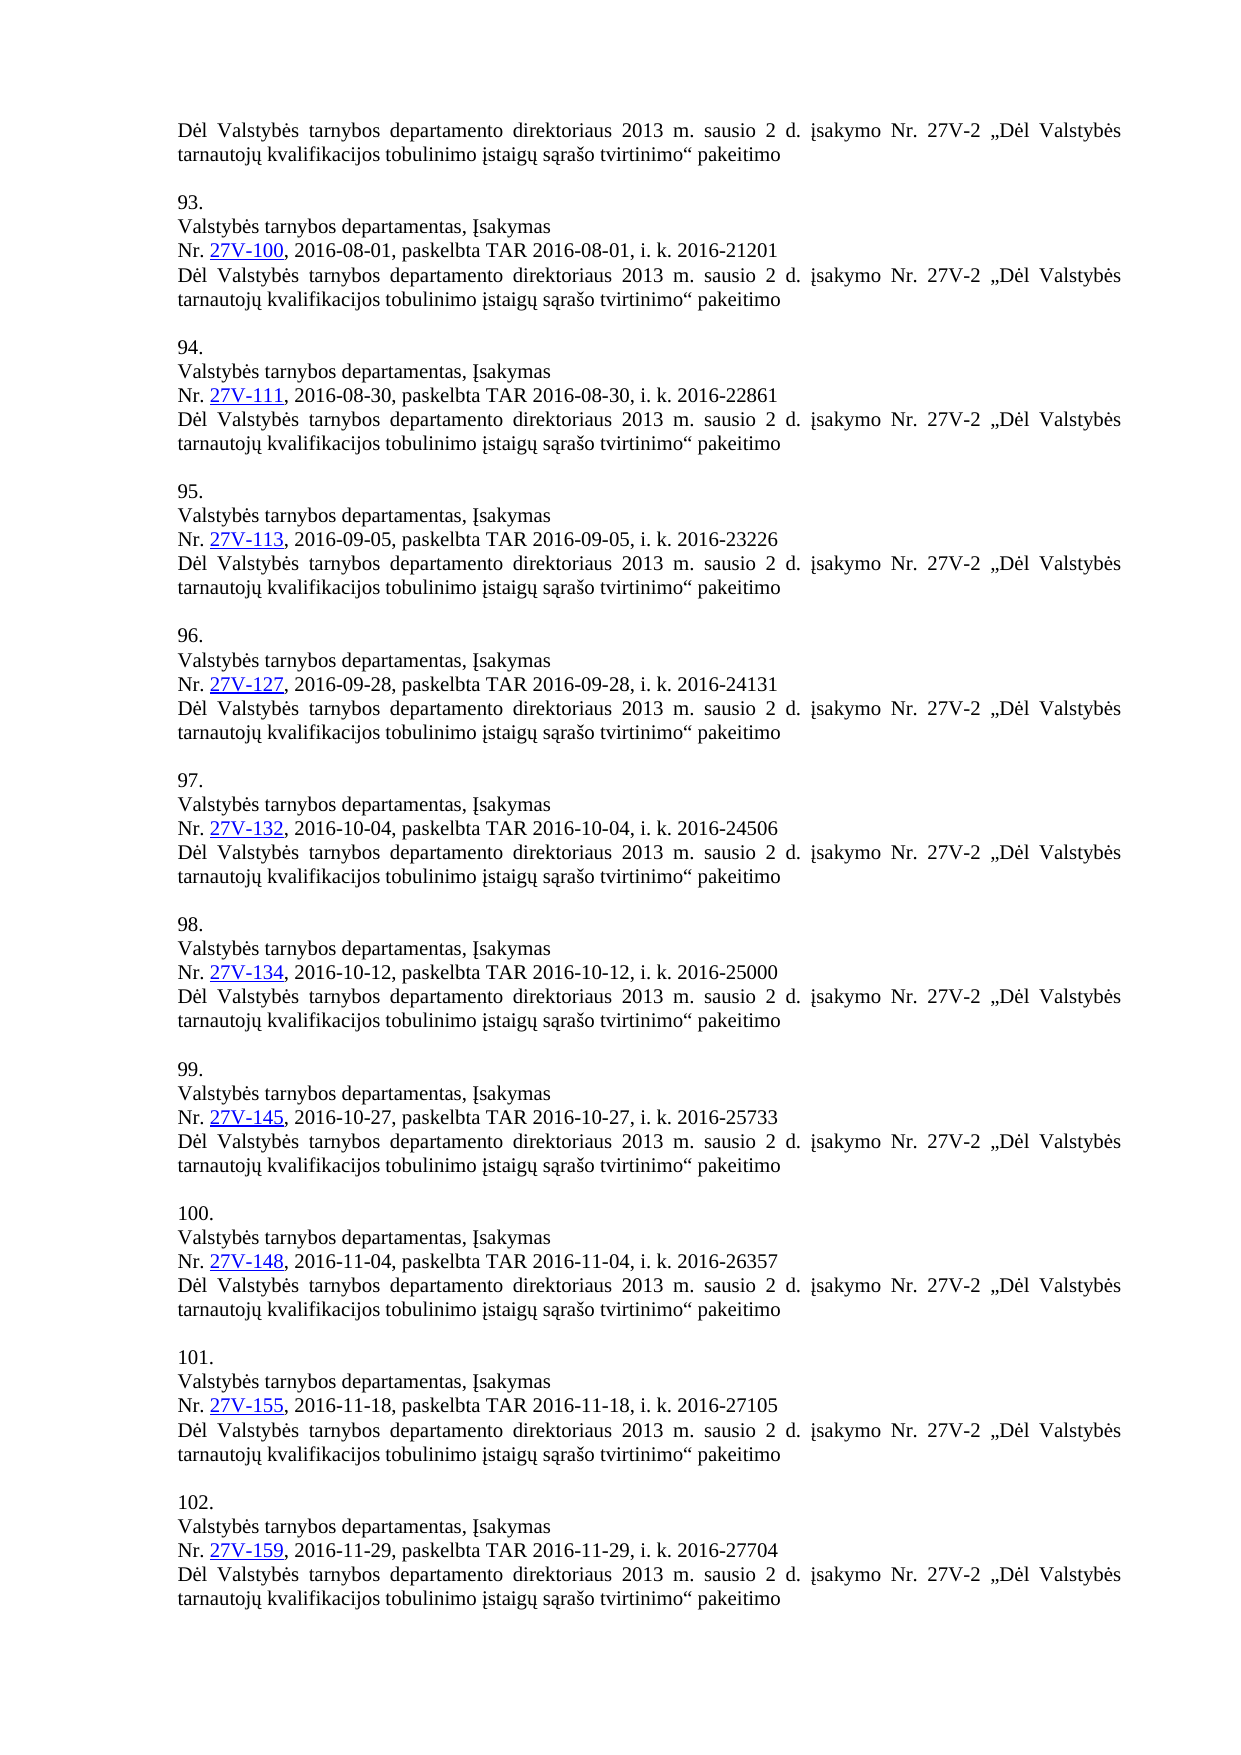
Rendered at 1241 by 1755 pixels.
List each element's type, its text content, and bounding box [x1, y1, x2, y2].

text Valstybės tarnybos departamentas, Įsakymas [177, 1369, 1122, 1393]
text Nr. 27V-113, 2016-09-05, paskelbta TAR 2016-09-05, i. k. 2016-23226 [177, 527, 1122, 551]
text Valstybės tarnybos departamentas, Įsakymas [177, 936, 1122, 960]
text Valstybės tarnybos departamentas, Įsakymas [177, 1081, 1122, 1105]
text Dėl Valstybės tarnybos departamento direktoriaus 2013 m. sausio 2 d. įsakymo Nr. 27V-2 „Dėl Valstybės tarnautojų kvalifikacijos tobulinimo įstaigų sąrašo tvirtinimo“ pakeitimo [177, 984, 1122, 1032]
text Nr. 27V-127, 2016-09-28, paskelbta TAR 2016-09-28, i. k. 2016-24131 [177, 672, 1122, 696]
text Valstybės tarnybos departamentas, Įsakymas [177, 503, 1122, 527]
text Dėl Valstybės tarnybos departamento direktoriaus 2013 m. sausio 2 d. įsakymo Nr. 27V-2 „Dėl Valstybės tarnautojų kvalifikacijos tobulinimo įstaigų sąrašo tvirtinimo“ pakeitimo [177, 407, 1122, 455]
text Dėl Valstybės tarnybos departamento direktoriaus 2013 m. sausio 2 d. įsakymo Nr. 27V-2 „Dėl Valstybės tarnautojų kvalifikacijos tobulinimo įstaigų sąrašo tvirtinimo“ pakeitimo [177, 1562, 1122, 1610]
text Nr. 27V-148, 2016-11-04, paskelbta TAR 2016-11-04, i. k. 2016-26357 [177, 1249, 1122, 1273]
text 96. [177, 623, 1122, 647]
text Valstybės tarnybos departamentas, Įsakymas [177, 214, 1122, 238]
text 102. [177, 1490, 1122, 1514]
text 101. [177, 1345, 1122, 1369]
text Nr. 27V-159, 2016-11-29, paskelbta TAR 2016-11-29, i. k. 2016-27704 [177, 1538, 1122, 1562]
text Nr. 27V-111, 2016-08-30, paskelbta TAR 2016-08-30, i. k. 2016-22861 [177, 383, 1122, 407]
text Dėl Valstybės tarnybos departamento direktoriaus 2013 m. sausio 2 d. įsakymo Nr. 27V-2 „Dėl Valstybės tarnautojų kvalifikacijos tobulinimo įstaigų sąrašo tvirtinimo“ pakeitimo [177, 696, 1122, 744]
text Dėl Valstybės tarnybos departamento direktoriaus 2013 m. sausio 2 d. įsakymo Nr. 27V-2 „Dėl Valstybės tarnautojų kvalifikacijos tobulinimo įstaigų sąrašo tvirtinimo“ pakeitimo [177, 1129, 1122, 1177]
text Nr. 27V-134, 2016-10-12, paskelbta TAR 2016-10-12, i. k. 2016-25000 [177, 960, 1122, 984]
text Dėl Valstybės tarnybos departamento direktoriaus 2013 m. sausio 2 d. įsakymo Nr. 27V-2 „Dėl Valstybės tarnautojų kvalifikacijos tobulinimo įstaigų sąrašo tvirtinimo“ pakeitimo [177, 1417, 1122, 1466]
text Dėl Valstybės tarnybos departamento direktoriaus 2013 m. sausio 2 d. įsakymo Nr. 27V-2 „Dėl Valstybės tarnautojų kvalifikacijos tobulinimo įstaigų sąrašo tvirtinimo“ pakeitimo [177, 118, 1122, 166]
text Nr. 27V-132, 2016-10-04, paskelbta TAR 2016-10-04, i. k. 2016-24506 [177, 816, 1122, 840]
text Valstybės tarnybos departamentas, Įsakymas [177, 1514, 1122, 1538]
text Nr. 27V-100, 2016-08-01, paskelbta TAR 2016-08-01, i. k. 2016-21201 [177, 238, 1122, 262]
text 94. [177, 335, 1122, 359]
text Valstybės tarnybos departamentas, Įsakymas [177, 647, 1122, 672]
text 98. [177, 912, 1122, 936]
text 97. [177, 768, 1122, 792]
text Nr. 27V-145, 2016-10-27, paskelbta TAR 2016-10-27, i. k. 2016-25733 [177, 1105, 1122, 1129]
text Dėl Valstybės tarnybos departamento direktoriaus 2013 m. sausio 2 d. įsakymo Nr. 27V-2 „Dėl Valstybės tarnautojų kvalifikacijos tobulinimo įstaigų sąrašo tvirtinimo“ pakeitimo [177, 1273, 1122, 1321]
text Dėl Valstybės tarnybos departamento direktoriaus 2013 m. sausio 2 d. įsakymo Nr. 27V-2 „Dėl Valstybės tarnautojų kvalifikacijos tobulinimo įstaigų sąrašo tvirtinimo“ pakeitimo [177, 262, 1122, 311]
text Dėl Valstybės tarnybos departamento direktoriaus 2013 m. sausio 2 d. įsakymo Nr. 27V-2 „Dėl Valstybės tarnautojų kvalifikacijos tobulinimo įstaigų sąrašo tvirtinimo“ pakeitimo [177, 551, 1122, 599]
text Valstybės tarnybos departamentas, Įsakymas [177, 792, 1122, 816]
text 93. [177, 190, 1122, 214]
text Dėl Valstybės tarnybos departamento direktoriaus 2013 m. sausio 2 d. įsakymo Nr. 27V-2 „Dėl Valstybės tarnautojų kvalifikacijos tobulinimo įstaigų sąrašo tvirtinimo“ pakeitimo [177, 840, 1122, 888]
text Valstybės tarnybos departamentas, Įsakymas [177, 359, 1122, 383]
text Nr. 27V-155, 2016-11-18, paskelbta TAR 2016-11-18, i. k. 2016-27105 [177, 1393, 1122, 1417]
text 99. [177, 1057, 1122, 1081]
text 100. [177, 1201, 1122, 1225]
text Valstybės tarnybos departamentas, Įsakymas [177, 1225, 1122, 1249]
text 95. [177, 479, 1122, 503]
